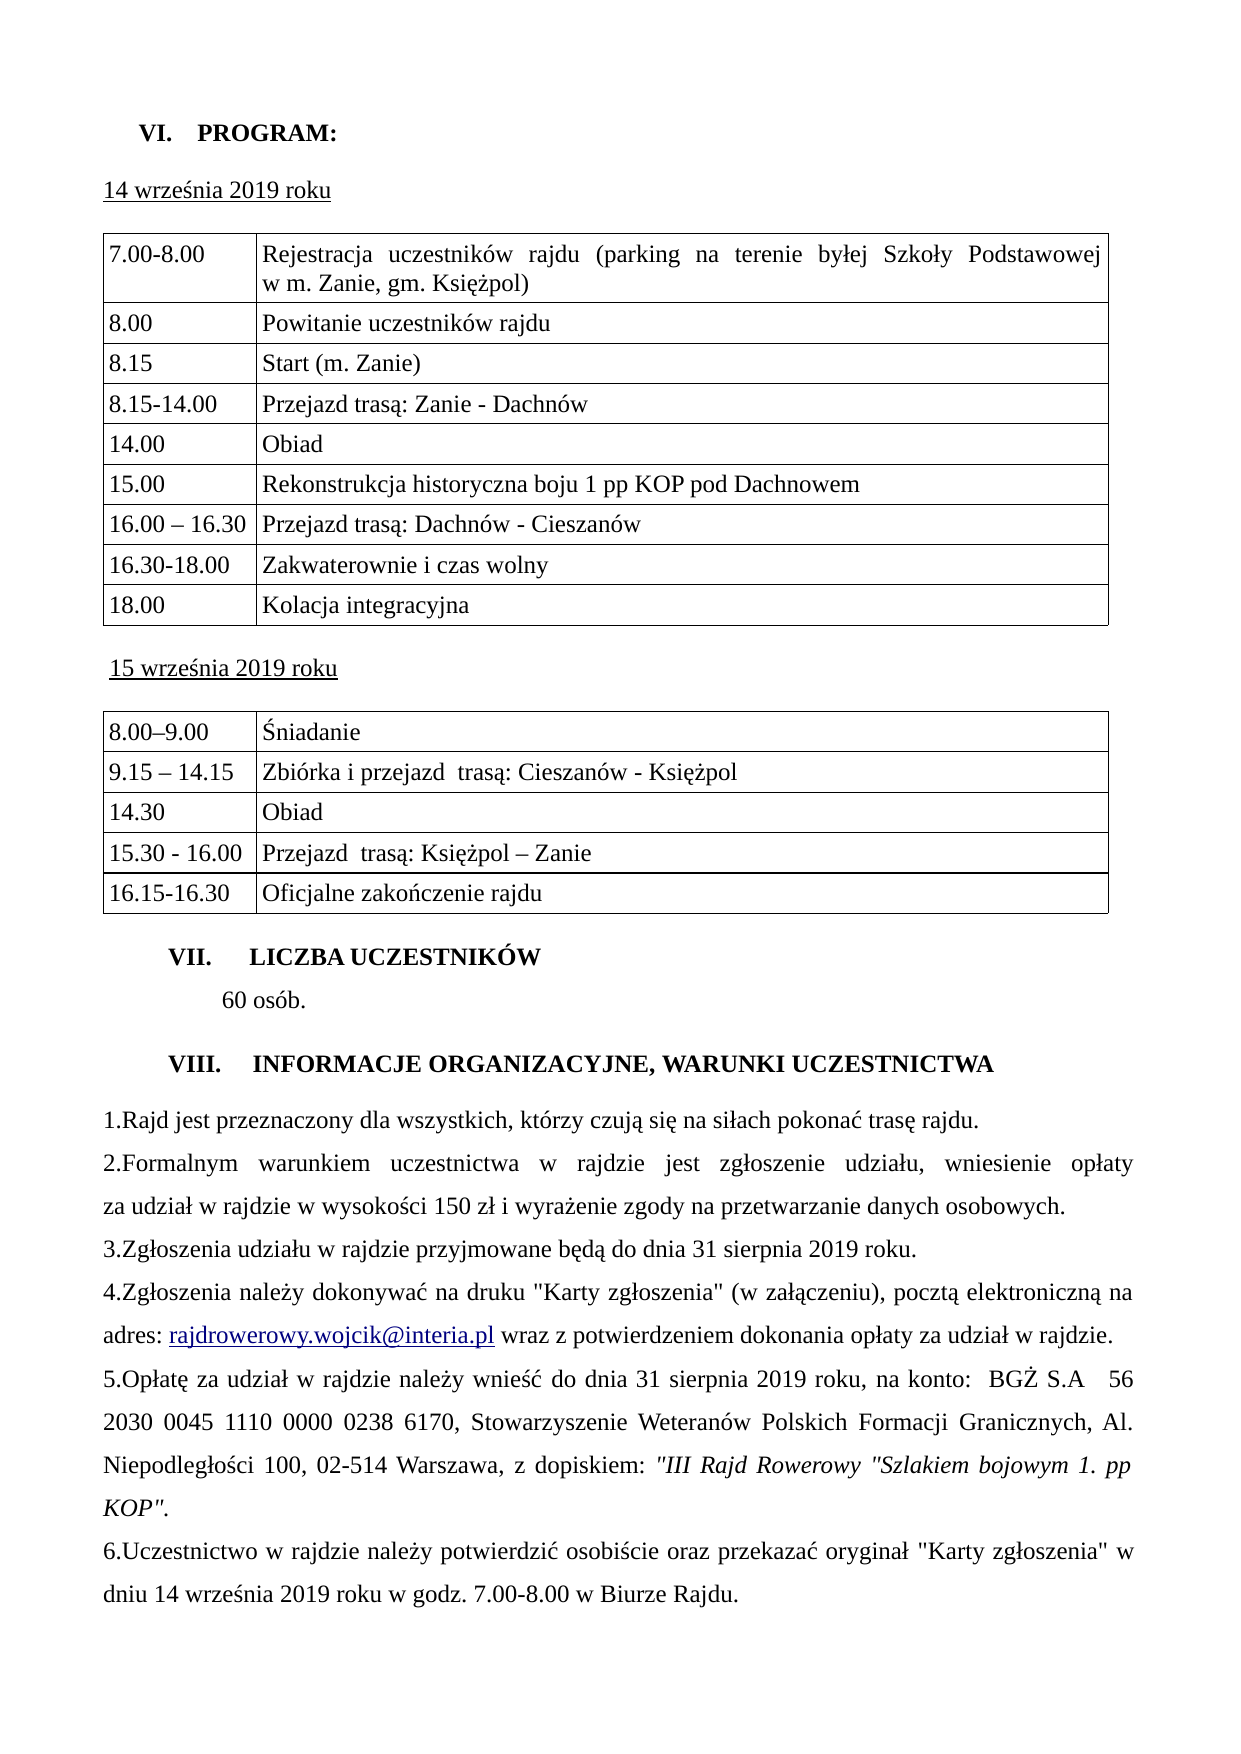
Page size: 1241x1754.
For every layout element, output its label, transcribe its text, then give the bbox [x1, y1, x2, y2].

text 60 osób. [215, 985, 1134, 1013]
table_header Śniadanie [257, 712, 1108, 751]
table_cell Przejazd trasą: Księżpol – Zanie [257, 833, 1108, 872]
table_cell 8.00 [104, 303, 256, 342]
text 15 września 2019 roku [103, 653, 1134, 682]
text VI. PROGRAM: [138, 118, 1134, 147]
table_header 16.15-16.30 [104, 874, 256, 913]
list Zgłoszenia należy dokonywać na druku "Karty zgłoszenia" (w załączeniu), pocztą elektroniczną na adres: rajdrowerowy.wojcik@interia.pl wraz z potwierdzeniem dokonania opłaty za udział w rajdzie. [103, 1277, 1134, 1349]
table_cell Rekonstrukcja historyczna boju 1 pp KOP pod Dachnowem [257, 465, 1108, 504]
list Opłatę za udział w rajdzie należy wnieść do dnia 31 sierpnia 2019 roku, na konto: BGŻ S.A 56 2030 0045 1110 0000 0238 6170, Stowarzyszenie Weteranów Polskich Formacji Granicznych, Al. Niepodległości 100, 02-514 Warszawa, z dopiskiem: "III Rajd Rowerowy "Szlakiem bojowym 1. pp KOP". [103, 1364, 1134, 1522]
table_header 7.00-8.00 [104, 234, 256, 302]
table_cell Start (m. Zanie) [257, 344, 1108, 383]
table_cell 15.30 - 16.00 [104, 833, 256, 872]
table_header Oficjalne zakończenie rajdu [257, 874, 1108, 913]
table_cell Zakwaterownie i czas wolny [257, 545, 1108, 584]
list Rajd jest przeznaczony dla wszystkich, którzy czują się na siłach pokonać trasę rajdu. [103, 1105, 1134, 1134]
table_header Rejestracja uczestników rajdu (parking na terenie byłej Szkoły Podstawowej w m. Zanie, gm. Księżpol) [257, 234, 1108, 302]
table_cell Obiad [257, 793, 1108, 832]
text VII. LICZBA UCZESTNIKÓW [56, 942, 1134, 970]
table_cell 16.00 – 16.30 [104, 505, 256, 544]
table_cell 15.00 [104, 465, 256, 504]
table_cell 8.15 [104, 344, 256, 383]
table_cell Powitanie uczestników rajdu [257, 303, 1108, 342]
table_cell Obiad [257, 424, 1108, 463]
table_cell Przejazd trasą: Zanie - Dachnów [257, 384, 1108, 423]
table_cell 14.30 [104, 793, 256, 832]
table_cell Przejazd trasą: Dachnów - Cieszanów [257, 505, 1108, 544]
text 14 września 2019 roku [103, 176, 1134, 204]
list Zgłoszenia udziału w rajdzie przyjmowane będą do dnia 31 sierpnia 2019 roku. [103, 1234, 1134, 1263]
table_cell 18.00 [104, 585, 256, 625]
table_header 8.00–9.00 [104, 712, 256, 751]
table_cell 9.15 – 14.15 [104, 752, 256, 792]
text VIII. INFORMACJE ORGANIZACYJNE, WARUNKI UCZESTNICTWA [168, 1049, 1134, 1078]
table_cell 8.15-14.00 [104, 384, 256, 423]
list Uczestnictwo w rajdzie należy potwierdzić osobiście oraz przekazać oryginał "Karty zgłoszenia" w dniu 14 września 2019 roku w godz. 7.00-8.00 w Biurze Rajdu. [103, 1536, 1134, 1608]
table_cell Kolacja integracyjna [257, 585, 1108, 625]
table_cell 14.00 [104, 424, 256, 463]
table_cell Zbiórka i przejazd trasą: Cieszanów - Księżpol [257, 752, 1108, 792]
table_cell 16.30-18.00 [104, 545, 256, 584]
list Formalnym warunkiem uczestnictwa w rajdzie jest zgłoszenie udziału, wniesienie opłaty za udział w rajdzie w wysokości 150 zł i wyrażenie zgody na przetwarzanie danych osobowych. [103, 1148, 1134, 1220]
